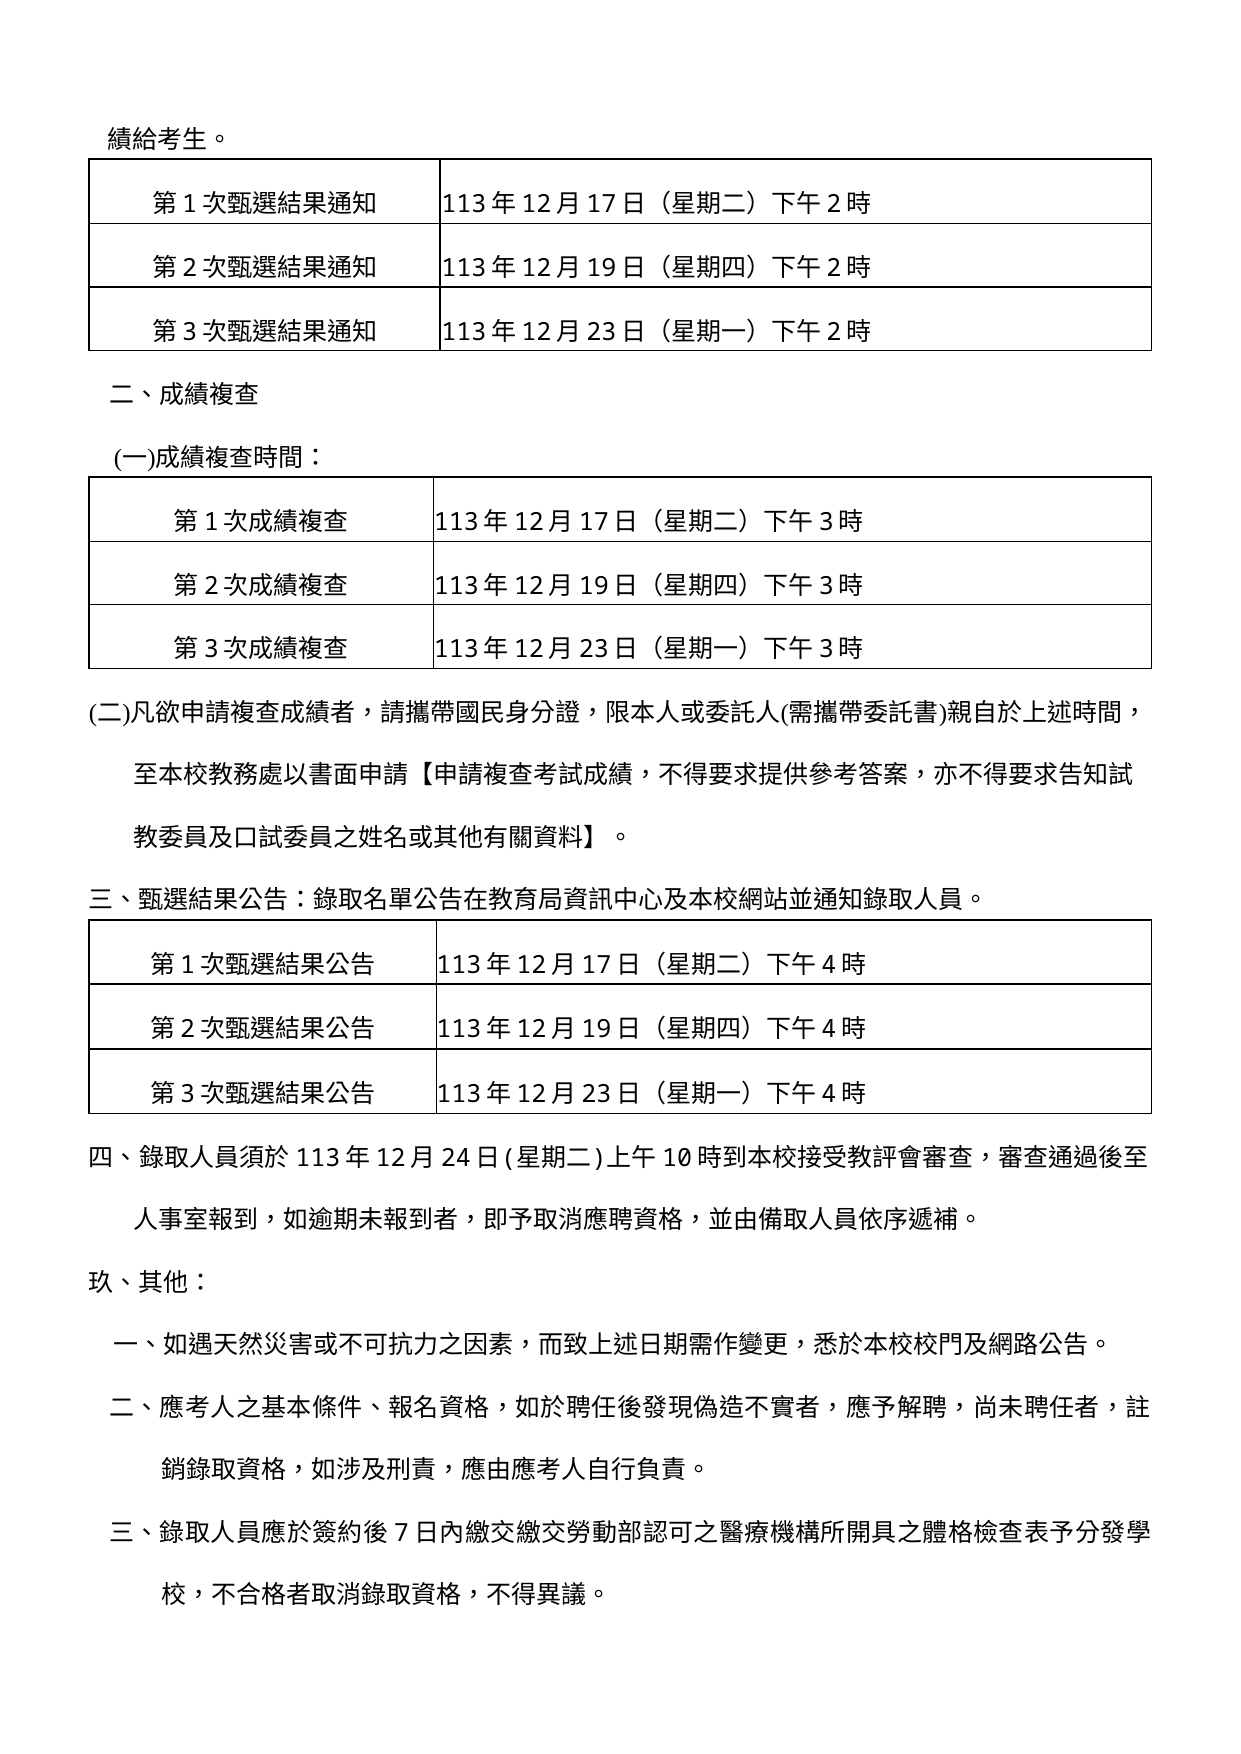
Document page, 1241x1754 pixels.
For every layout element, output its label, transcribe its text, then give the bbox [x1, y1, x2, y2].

table_cell 113年12月23日（星期一）下午4時 [437, 1050, 1151, 1112]
table_cell 第2次甄選結果公告 [90, 985, 436, 1048]
text 三、錄取人員應於簽約後7日內繳交繳交勞動部認可之醫療機構所開具之體格檢查表予分發學校，不合格者取消錄取資格，不得異議。 [109, 1488, 1152, 1613]
table_header 113年12月17日（星期二）下午2時 [441, 160, 1151, 223]
table_cell 第2次成績複查 [90, 542, 433, 604]
table_cell 113年12月23日（星期一）下午3時 [434, 605, 1151, 668]
table_cell 第3次成績複查 [90, 605, 433, 668]
table_header 第1次甄選結果公告 [90, 921, 436, 983]
text 二、應考人之基本條件、報名資格，如於聘任後發現偽造不實者，應予解聘，尚未聘任者，註銷錄取資格，如涉及刑責，應由應考人自行負責。 [109, 1363, 1152, 1488]
text 至本校教務處以書面申請【申請複查考試成績，不得要求提供參考答案，亦不得要求告知試 [89, 731, 1152, 794]
table_header 第1次成績複查 [90, 478, 433, 541]
table_cell 113年12月19日（星期四）下午3時 [434, 542, 1151, 604]
table_cell 第2次甄選結果通知 [90, 224, 439, 286]
text 四、錄取人員須於113年12月24日(星期二)上午10時到本校接受教評會審查，審查通過後至人事室報到，如逾期未報到者，即予取消應聘資格，並由備取人員依序遞補。 [89, 1114, 1152, 1238]
table_header 第1次甄選結果通知 [90, 160, 439, 223]
table_cell 第3次甄選結果公告 [90, 1050, 436, 1112]
text 教委員及口試委員之姓名或其他有關資料】。 [89, 794, 1152, 856]
text 績給考生。 [89, 96, 1152, 158]
table_cell 113年12月23日（星期一）下午2時 [441, 288, 1151, 350]
text 二、成績複查 [109, 351, 1152, 413]
table_header 113年12月17日（星期二）下午3時 [434, 478, 1151, 541]
text 一、如遇天然災害或不可抗力之因素，而致上述日期需作變更，悉於本校校門及網路公告。 [89, 1301, 1152, 1363]
table_cell 113年12月19日（星期四）下午2時 [441, 224, 1151, 286]
text (一)成績複查時間： [89, 413, 1152, 476]
table_cell 第3次甄選結果通知 [90, 288, 439, 350]
text 三、甄選結果公告：錄取名單公告在教育局資訊中心及本校網站並通知錄取人員。 [89, 856, 1152, 919]
table_cell 113年12月19日（星期四）下午4時 [437, 985, 1151, 1048]
table_header 113年12月17日（星期二）下午4時 [437, 921, 1151, 983]
text (二)凡欲申請複查成績者，請攜帶國民身分證，限本人或委託人(需攜帶委託書)親自於上述時間， [89, 669, 1152, 731]
text 玖、其他： [89, 1238, 1152, 1301]
